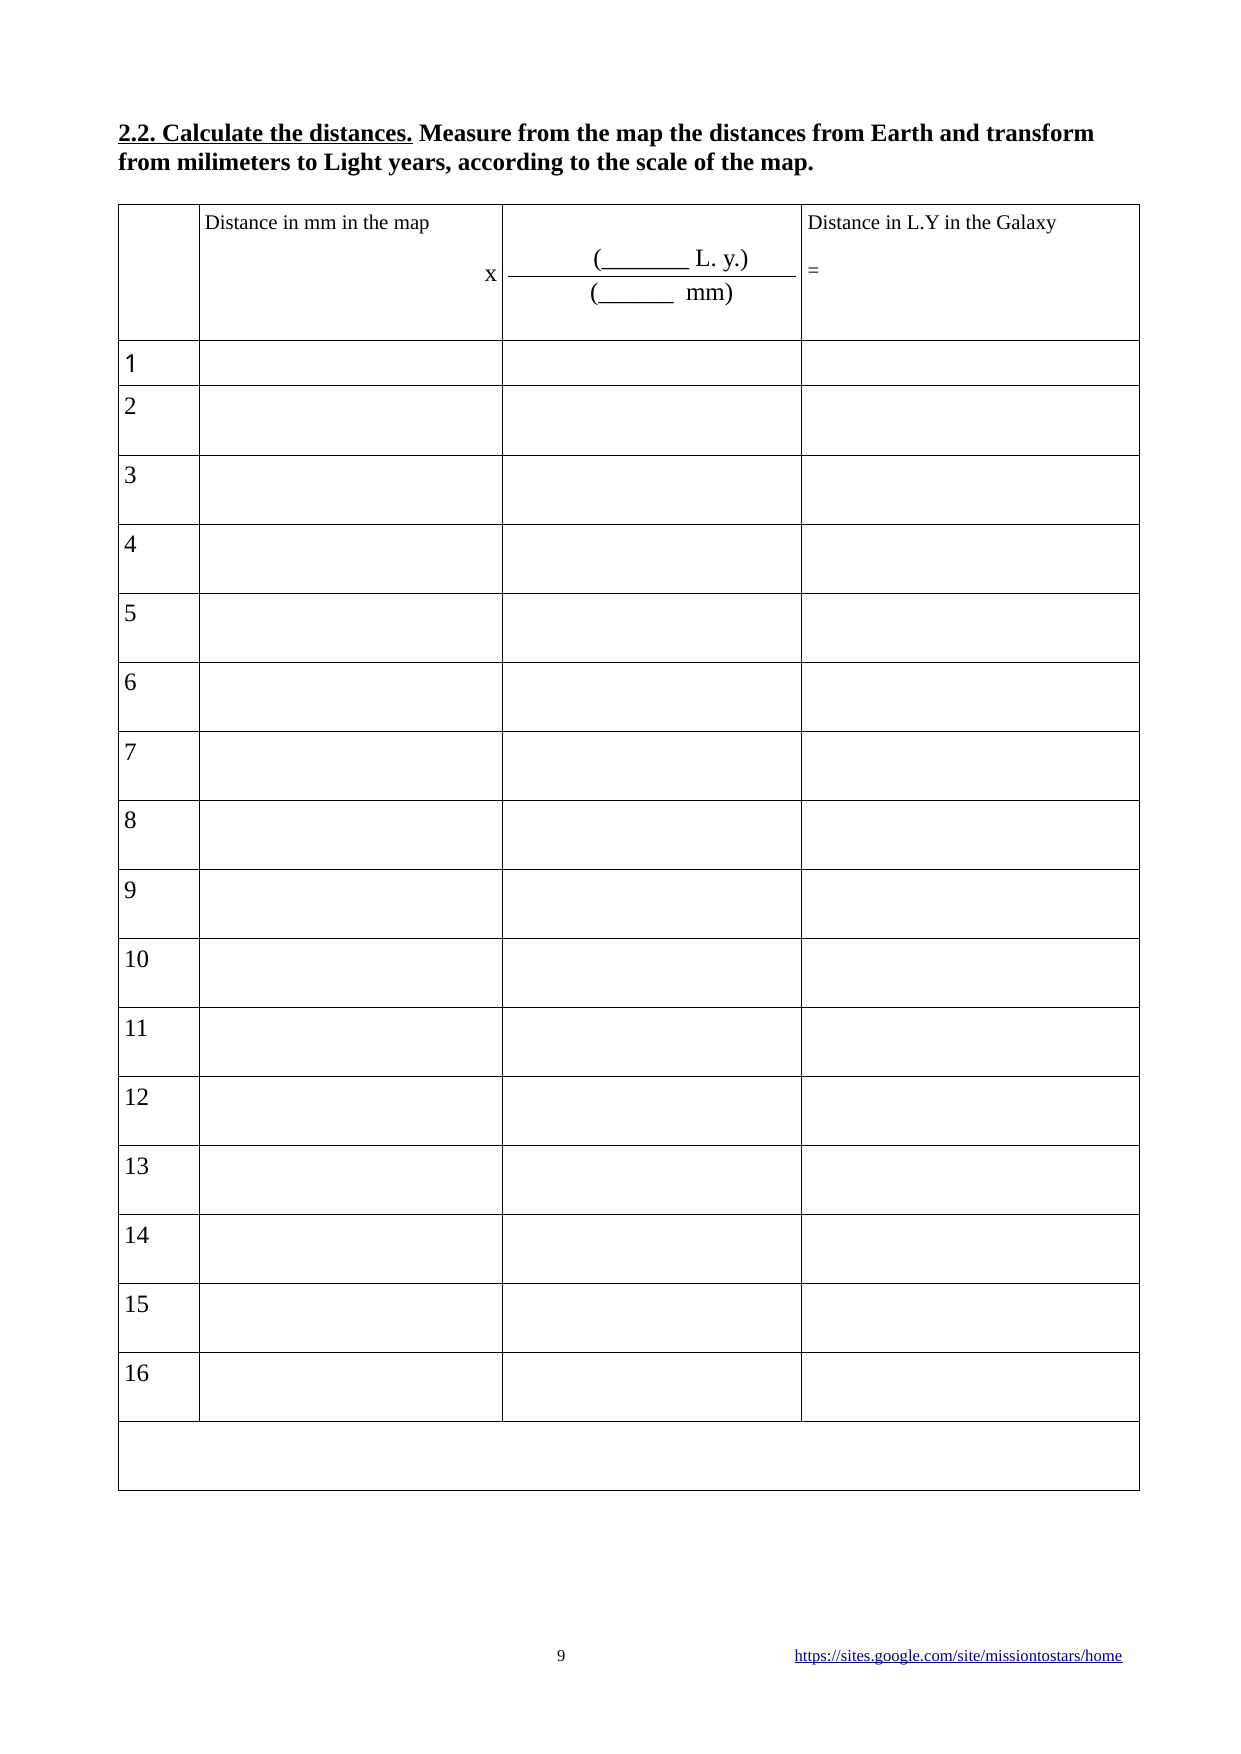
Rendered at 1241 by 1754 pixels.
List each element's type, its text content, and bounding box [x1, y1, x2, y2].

table_cell [802, 386, 1139, 454]
table_cell [200, 1008, 502, 1076]
table_cell [503, 1077, 801, 1145]
table_cell 8 [119, 801, 199, 869]
table_cell 1 [119, 341, 199, 385]
table_cell [503, 801, 801, 869]
table_cell [802, 663, 1139, 731]
table_cell [802, 939, 1139, 1007]
table_cell [503, 1146, 801, 1214]
table_cell [802, 732, 1139, 800]
table_cell 4 [119, 525, 199, 593]
table_cell [503, 1215, 801, 1283]
table_cell 16 [119, 1353, 199, 1421]
table_cell [503, 939, 801, 1007]
table_cell [802, 341, 1139, 385]
table_cell 3 [119, 456, 199, 523]
table_cell 7 [119, 732, 199, 800]
table_cell 9 [119, 870, 199, 938]
table_cell [503, 525, 801, 593]
table_cell [200, 1284, 502, 1352]
table_cell [200, 732, 502, 800]
table_cell [119, 1422, 1139, 1490]
table_cell [503, 341, 801, 385]
table_cell [200, 341, 502, 385]
table_cell 6 [119, 663, 199, 731]
table_cell 12 [119, 1077, 199, 1145]
table_cell [503, 386, 801, 454]
table_header [119, 205, 199, 340]
table_cell [503, 1284, 801, 1352]
table_cell [802, 594, 1139, 662]
table_cell 15 [119, 1284, 199, 1352]
table_cell [802, 1008, 1139, 1076]
table_cell [503, 456, 801, 523]
table_cell [503, 1353, 801, 1421]
table_header Distance in L.Y in the Galaxy = [802, 205, 1139, 340]
table_cell [200, 386, 502, 454]
table_cell [503, 870, 801, 938]
table_cell [802, 1077, 1139, 1145]
table_cell [802, 456, 1139, 523]
table_cell [503, 1008, 801, 1076]
table_cell [802, 870, 1139, 938]
table_cell [200, 1077, 502, 1145]
table_cell [503, 663, 801, 731]
table_cell 10 [119, 939, 199, 1007]
table_cell [802, 1215, 1139, 1283]
table_cell 5 [119, 594, 199, 662]
table_cell 11 [119, 1008, 199, 1076]
table_cell [503, 732, 801, 800]
table_cell [802, 1284, 1139, 1352]
table_cell [200, 870, 502, 938]
table_cell 13 [119, 1146, 199, 1214]
table_cell 2 [119, 386, 199, 454]
table_cell [200, 801, 502, 869]
table_cell [802, 1146, 1139, 1214]
table_cell [200, 1215, 502, 1283]
table_cell [200, 1353, 502, 1421]
table_header (_______ L. y.) (______ mm) [503, 205, 801, 340]
text 2.2. Calculate the distances. Measure from the map the distances from Earth and transform from milimeters to Light years, according to the scale of the map. [118, 118, 1122, 176]
table_cell [802, 1353, 1139, 1421]
table_header Distance in mm in the map x [200, 205, 502, 340]
table_cell [503, 594, 801, 662]
table_cell [200, 525, 502, 593]
table_cell [200, 456, 502, 523]
table_cell [802, 525, 1139, 593]
table_cell [200, 663, 502, 731]
table_cell [200, 939, 502, 1007]
table_cell [802, 801, 1139, 869]
table_cell [200, 1146, 502, 1214]
table_cell [200, 594, 502, 662]
table_cell 14 [119, 1215, 199, 1283]
